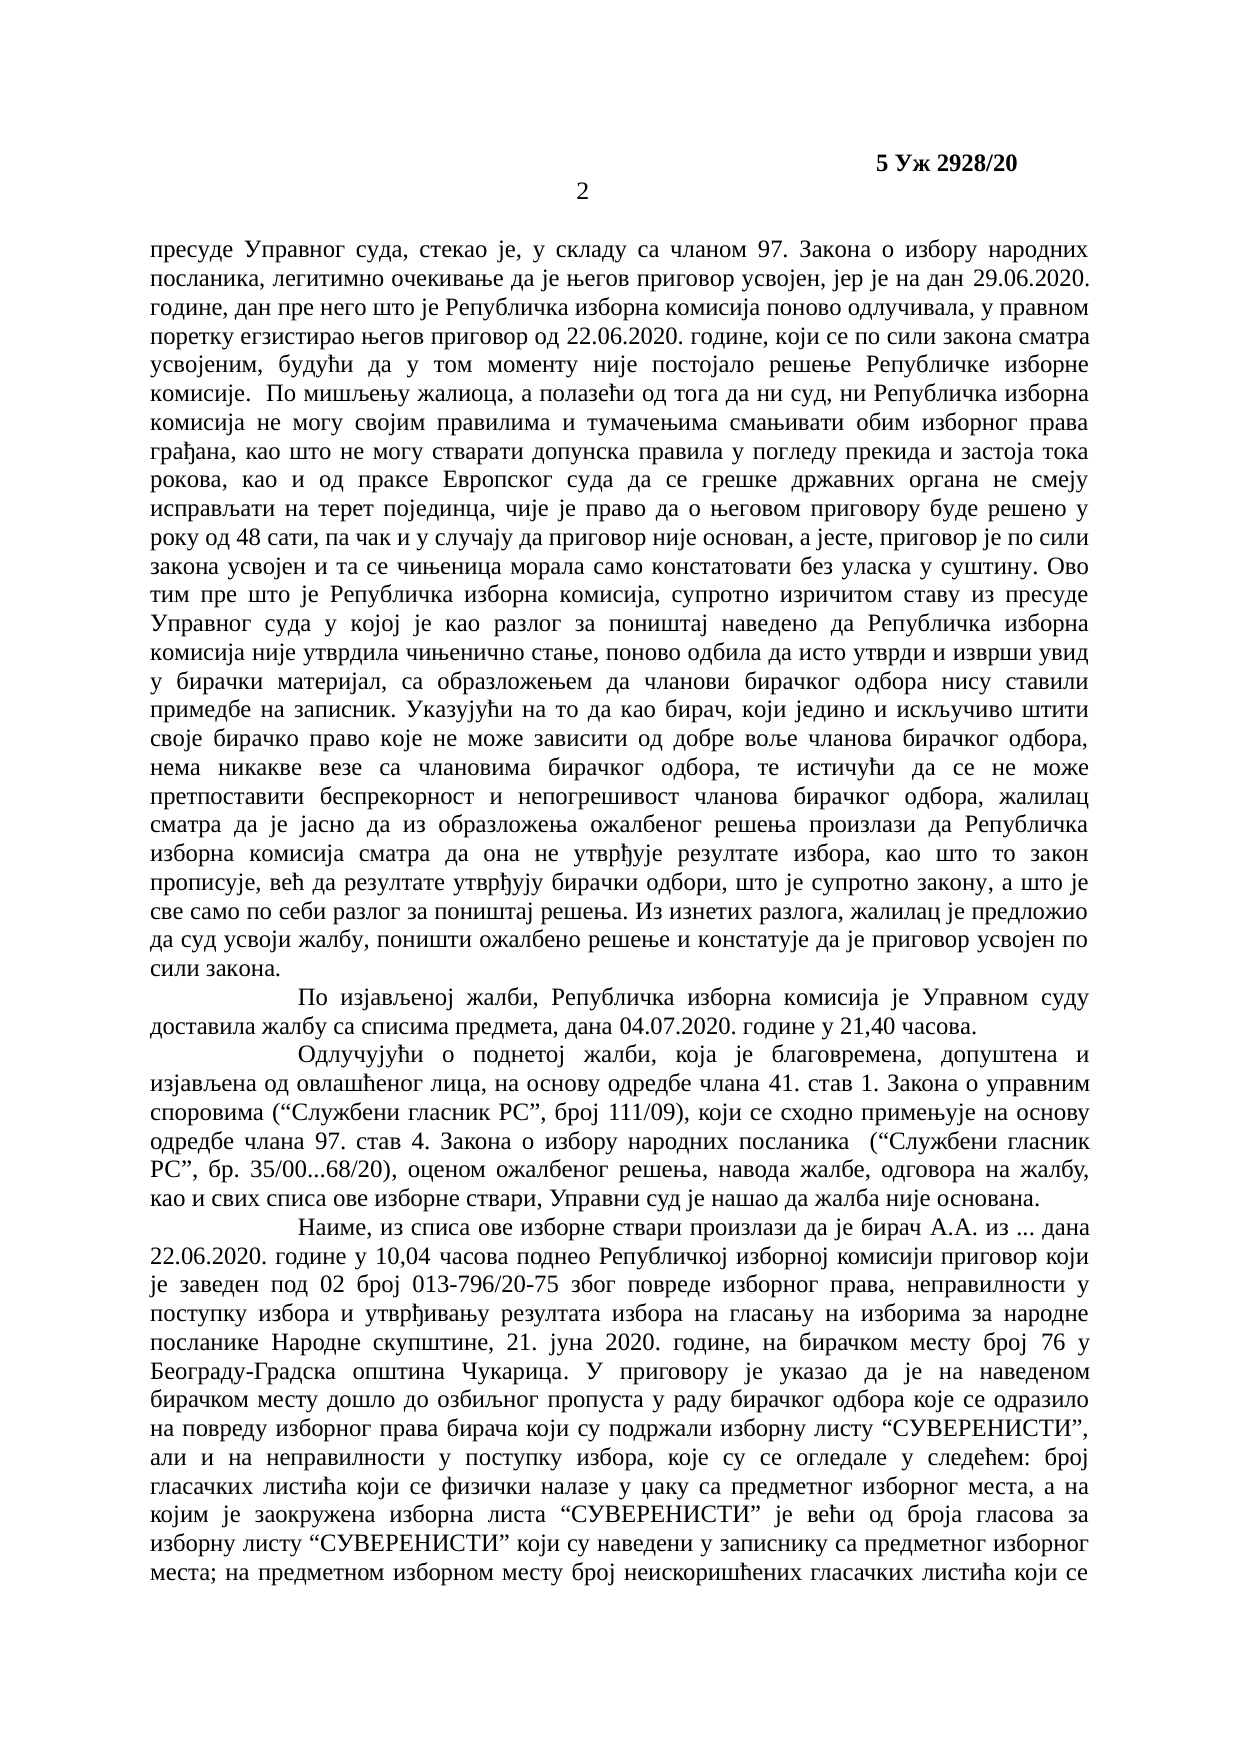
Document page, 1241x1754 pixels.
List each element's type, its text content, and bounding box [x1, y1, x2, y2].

text Наиме, из списа ове изборне ствари произлази да је бирач А.А. из ... дана 22.06.2020. године у 10,04 часова поднео Републичкој изборној комисији приговор који је заведен под 02 број 013-796/20-75 због повреде изборног права, неправилности у поступку избора и утврђивању резултата избора на гласању на изборима за народне посланике Народне скупштине, 21. јуна 2020. године, на бирачком месту број 76 у Београду-Градска општина Чукарица. У приговору је указао да је на наведеном бирачком месту дошло до озбиљног пропуста у раду бирачког одбора које се одразило на повреду изборног права бирача који су подржали изборну листу “СУВЕРЕНИСТИ”, али и на неправилности у поступку избора, које су се огледале у следећем: број гласачких листића који се физички налазе у џаку са предметног изборног места, а на којим је заокружена изборна листа “СУВЕРЕНИСТИ” је већи од броја гласова за изборну листу “СУВЕРЕНИСТИ” који су наведени у записнику са предметног изборног места; на предметном изборном месту број неискоришћених гласачких листића који се [150, 1212, 1090, 1586]
text По изјављеној жалби, Републичка изборна комисија је Управном суду доставила жалбу са списима предмета, дана 04.07.2020. године у 21,40 часова. [150, 982, 1090, 1039]
text Одлучујући о поднетој жалби, која је благовремена, допуштена и изјављена од овлашћеног лица, на основу одредбе члана 41. став 1. Закона о управним споровима (“Службени гласник РС”, број 111/09), који се сходно примењује на основу одредбе члана 97. став 4. Закона о избору народних посланика (“Службени гласник РС”, бр. 35/00...68/20), оценом ожалбеног решења, навода жалбе, одговора на жалбу, као и свих списа ове изборне ствари, Управни суд је нашао да жалба није основана. [150, 1039, 1090, 1212]
text пресуде Управног суда, стекао је, у складу са чланом 97. Закона о избору народних посланика, легитимно очекивање да је његов приговор усвојен, јер је на дан 29.06.2020. године, дан пре него што је Републичка изборна комисија поново одлучивала, у правном поретку егзистирао његов приговор од 22.06.2020. године, који се по сили закона сматра усвојеним, будући да у том моменту није постојало решење Републичке изборне комисије. По мишљењу жалиоца, а полазећи од тога да ни суд, ни Републичка изборна комисија не могу својим правилима и тумачењима смањивати обим изборног права грађана, као што не могу стварати допунска правила у погледу прекида и застоја тока рокова, као и од праксе Европског суда да се грешке државних органа не смеју исправљати на терет појединца, чије је право да о његовом приговору буде решено у року од 48 сати, па чак и у случају да приговор није основан, а јесте, приговор је по сили закона усвојен и та се чињеница морала само констатовати без уласка у суштину. Ово тим пре што је Републичка изборна комисија, супротно изричитом ставу из пресуде Управног суда у којој је као разлог за поништај наведено да Републичка изборна комисија није утврдила чињенично стање, поново одбила да исто утврди и изврши увид у бирачки материјал, са образложењем да чланови бирачког одбора нису ставили примедбе на записник. Указујући на то да као бирач, који једино и искључиво штити своје бирачко право које не може зависити од добре воље чланова бирачког одбора, нема никакве везе са члановима бирачког одбора, те истичући да се не може претпоставити беспрекорност и непогрешивост чланова бирачког одбора, жалилац сматра да је јасно да из образложења ожалбеног решења произлази да Републичка изборна комисија сматра да она не утврђује резултате избора, као што то закон прописује, већ да резултате утврђују бирачки одбори, што је супротно закону, а што је све само по себи разлог за поништај решења. Из изнетих разлога, жалилац је предложио да суд усвоји жалбу, поништи ожалбено решење и констатује да је приговор усвојен по сили закона. [150, 234, 1090, 982]
